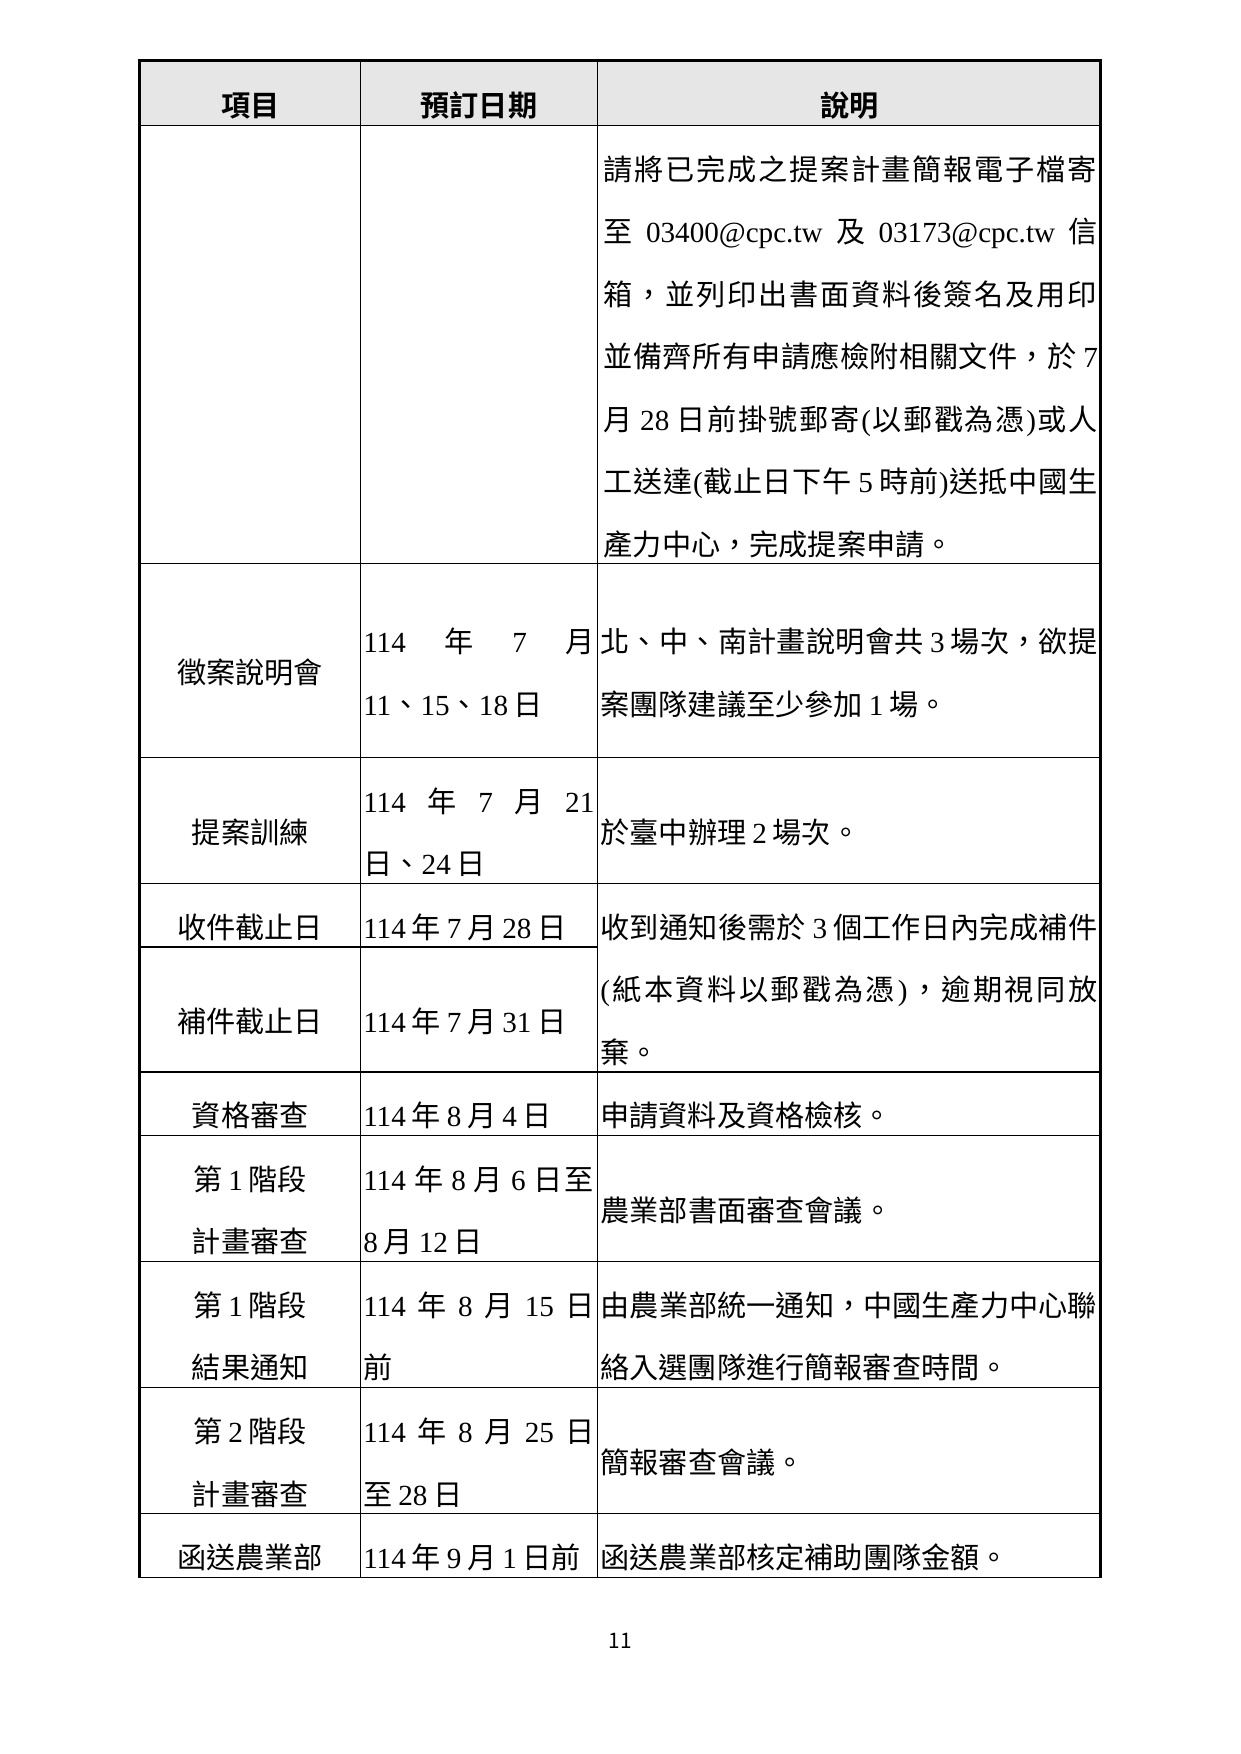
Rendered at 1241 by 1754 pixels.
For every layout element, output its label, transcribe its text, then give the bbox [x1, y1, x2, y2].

table_cell 徵案說明會 [141, 564, 360, 757]
table_cell 114年8月6日至8月12日 [361, 1136, 597, 1261]
table_cell 第1階段 計畫審查 [141, 1136, 360, 1261]
table_header 項目 [141, 62, 360, 125]
table_cell 申請資料及資格檢核。 [598, 1073, 1099, 1135]
table_cell [141, 126, 360, 563]
table_cell 114年9月1日前 [361, 1514, 597, 1577]
table_cell 114年7月21日、24日 [361, 758, 597, 883]
table_cell 函送農業部 [141, 1514, 360, 1577]
table_cell 補件截止日 [141, 948, 360, 1071]
table_cell [361, 126, 597, 563]
table_cell 收到通知後需於3個工作日內完成補件(紙本資料以郵戳為憑)，逾期視同放棄。 [598, 884, 1099, 1071]
table_cell 由農業部統一通知，中國生產力中心聯絡入選團隊進行簡報審查時間。 [598, 1262, 1099, 1387]
table_cell 農業部書面審查會議。 [598, 1136, 1099, 1261]
table_cell 資格審查 [141, 1073, 360, 1135]
table_cell 第2階段 計畫審查 [141, 1388, 360, 1513]
table_header 說明 [598, 62, 1099, 125]
table_cell 函送農業部核定補助團隊金額。 [598, 1514, 1099, 1577]
table_cell 提案訓練 [141, 758, 360, 883]
table_cell 第1階段 結果通知 [141, 1262, 360, 1387]
table_cell 簡報審查會議。 [598, 1388, 1099, 1513]
table_header 預訂日期 [361, 62, 597, 125]
table_cell 北、中、南計畫說明會共3場次，欲提案團隊建議至少參加1場。 [598, 564, 1099, 757]
table_cell 請將已完成之提案計畫簡報電子檔寄至03400@cpc.tw及03173@cpc.tw信箱，並列印出書面資料後簽名及用印並備齊所有申請應檢附相關文件，於7月28日前掛號郵寄(以郵戳為憑)或人工送達(截止日下午5時前)送抵中國生產力中心，完成提案申請。 [598, 126, 1099, 563]
table_cell 114年7月31日 [361, 948, 597, 1071]
table_cell 114年7月11、15、18日 [361, 564, 597, 757]
table_cell 於臺中辦理2場次。 [598, 758, 1099, 883]
table_cell 收件截止日 [141, 884, 360, 946]
table_cell 114年7月28日 [361, 884, 597, 946]
table_cell 114年8月15日前 [361, 1262, 597, 1387]
table_cell 114年8月4日 [361, 1073, 597, 1135]
table_cell 114年8月25日至28日 [361, 1388, 597, 1513]
